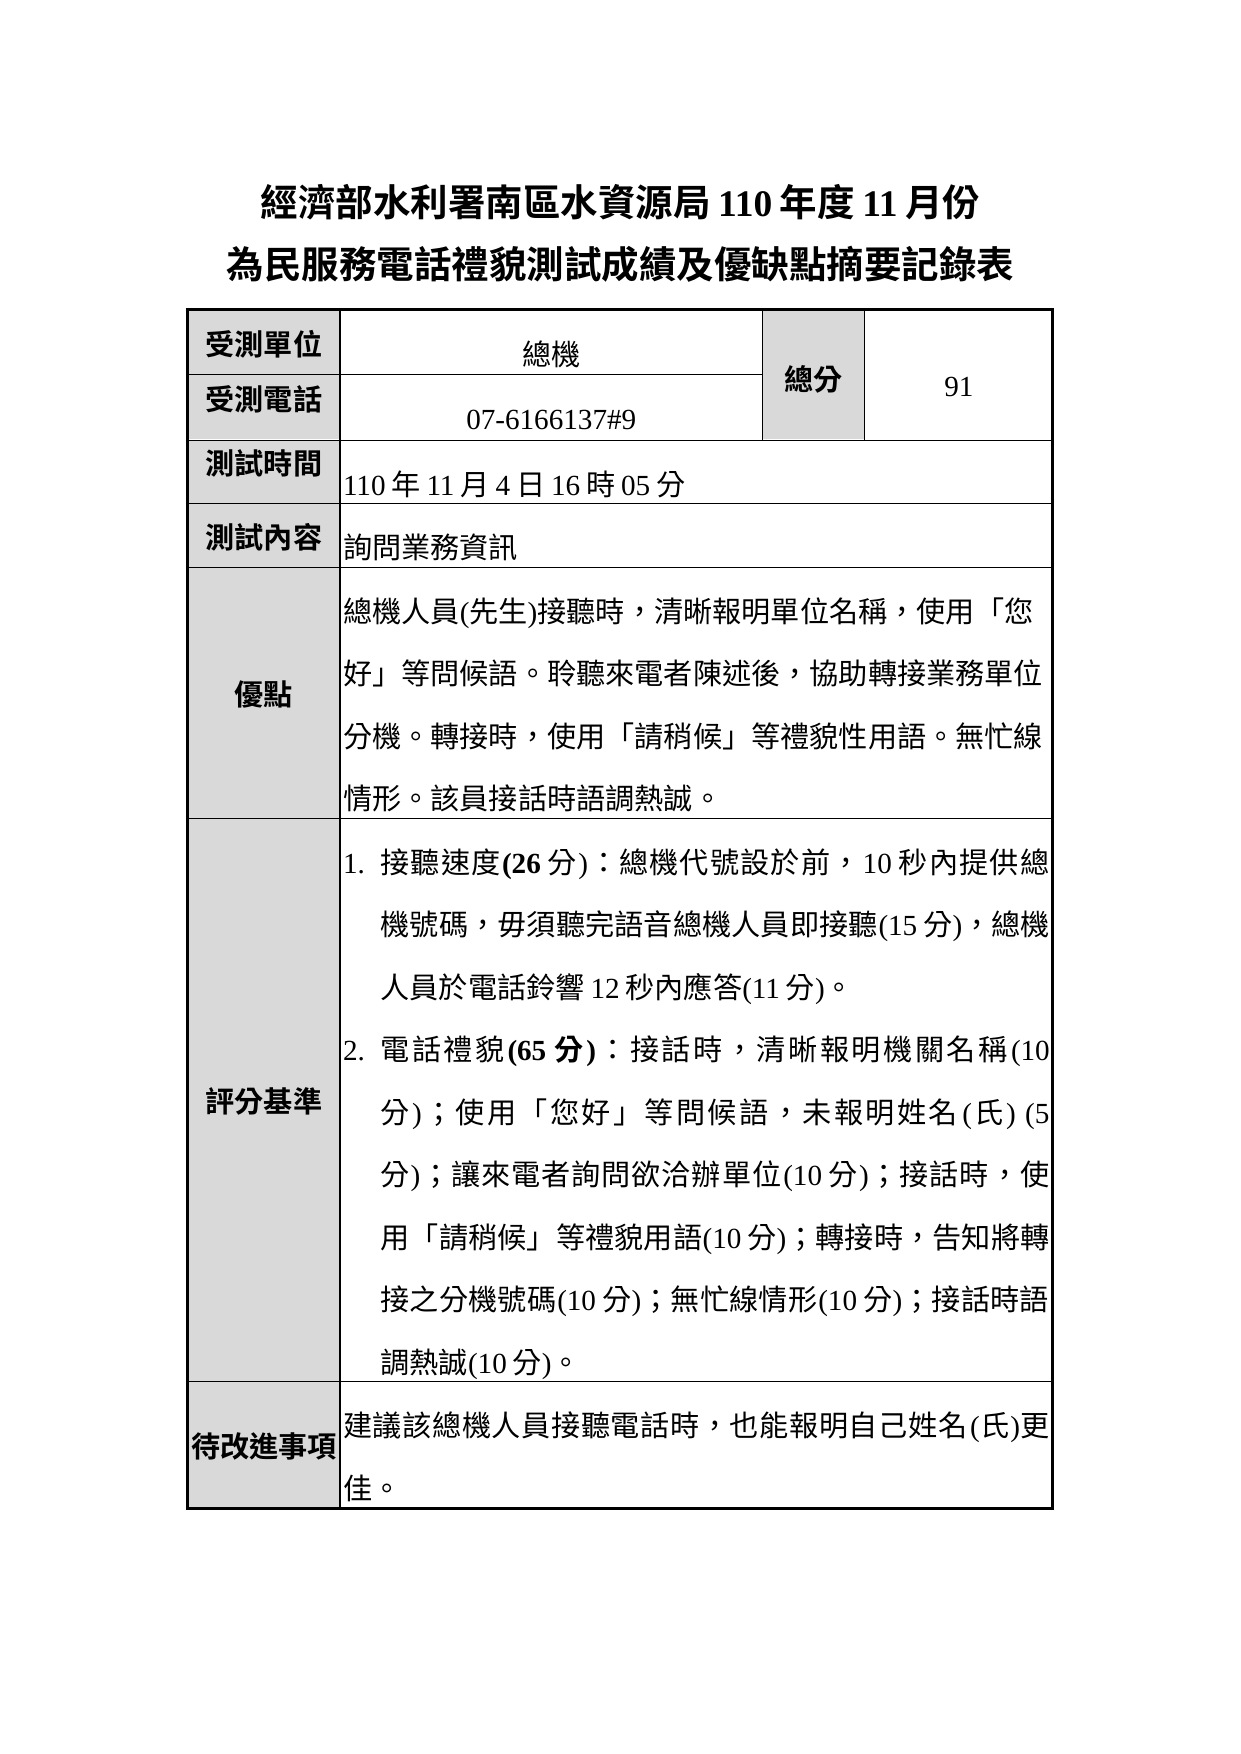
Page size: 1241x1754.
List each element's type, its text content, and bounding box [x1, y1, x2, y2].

table_cell 優點 [189, 568, 339, 818]
table_cell 測試內容 [189, 504, 339, 567]
table_cell 詢問業務資訊 [341, 504, 1051, 567]
table_cell 07-6166137#9 [341, 375, 762, 439]
text 為民服務電話禮貌測試成績及優缺點摘要記錄表 [187, 221, 1053, 283]
table_header 總分 [763, 311, 864, 439]
text 經濟部水利署南區水資源局110年度11月份 [187, 158, 1053, 221]
table_cell 測試時間 [189, 441, 339, 503]
table_cell 受測電話 [189, 375, 339, 439]
table_cell 110年11月4日16時05分 [341, 441, 1051, 503]
table_cell 接聽速度(26分)：總機代號設於前，10秒內提供總機號碼，毋須聽完語音總機人員即接聽(15分)，總機人員於電話鈴響12秒內應答(11分)。 電話禮貌(65分)：接話時，清晰報明機關名稱(10分)；使用「您好」等問候語，未報明姓名(氏) (5分)；讓來電者詢問欲洽辦單位(10分)；接話時，使用「請稍候」等禮貌用語(10分)；轉接時，告知將轉接之分機號碼(10分)；無忙線情形(10分)；接話時語調熱誠(10分)。 [341, 819, 1051, 1381]
table_cell 評分基準 [189, 819, 339, 1381]
table_header 91 [865, 311, 1051, 439]
table_header 總機 [341, 311, 762, 374]
table_cell 待改進事項 [189, 1382, 339, 1507]
table_header 受測單位 [189, 311, 339, 374]
table_cell 總機人員(先生)接聽時，清晰報明單位名稱，使用「您好」等問候語。聆聽來電者陳述後，協助轉接業務單位分機。轉接時，使用「請稍候」等禮貌性用語。無忙線情形。該員接話時語調熱誠。 [341, 568, 1051, 818]
table_cell 建議該總機人員接聽電話時，也能報明自己姓名(氏)更佳。 [341, 1382, 1051, 1507]
